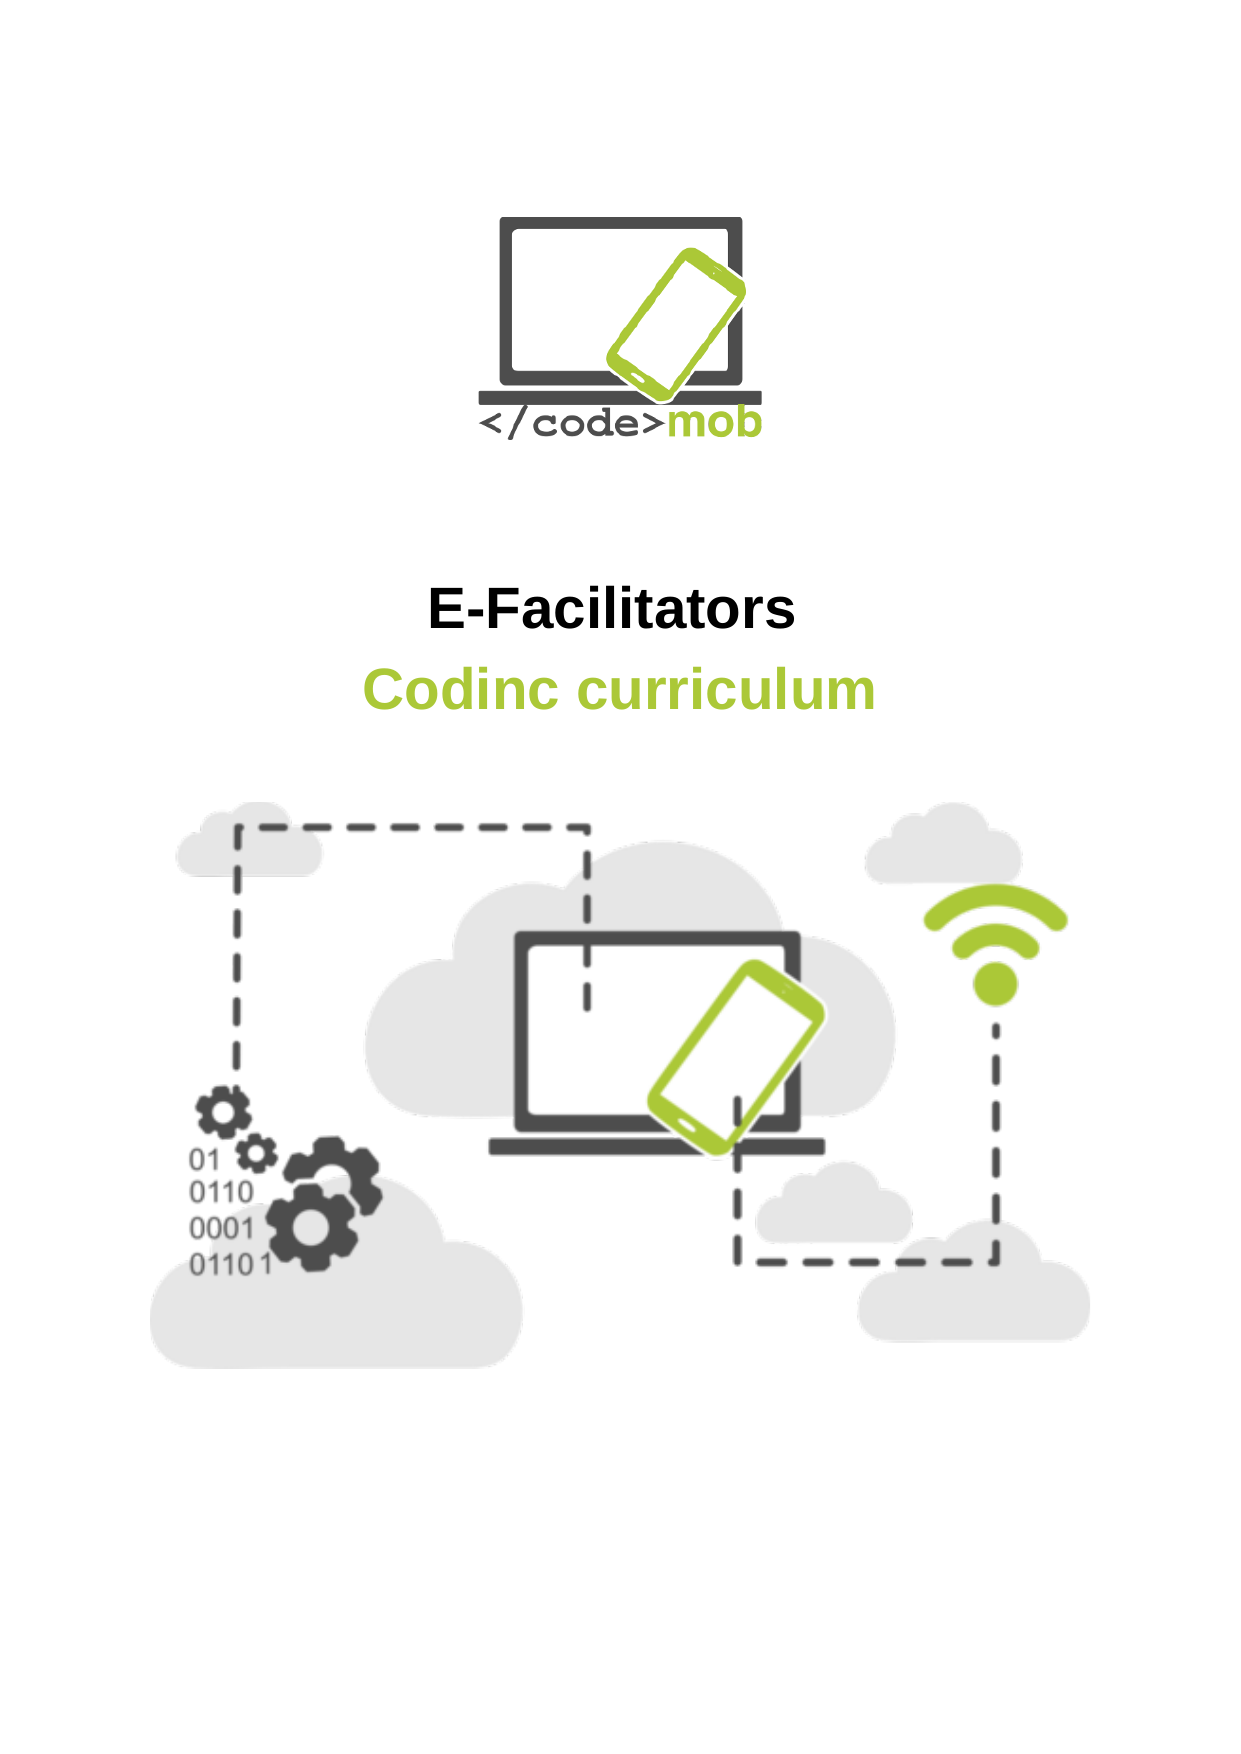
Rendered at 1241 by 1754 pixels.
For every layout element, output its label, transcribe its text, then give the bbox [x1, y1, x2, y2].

picture [478, 217, 762, 440]
text Codinc curriculum [150, 654, 1090, 722]
text E-Facilitators [150, 574, 1090, 641]
picture [150, 802, 1091, 1369]
